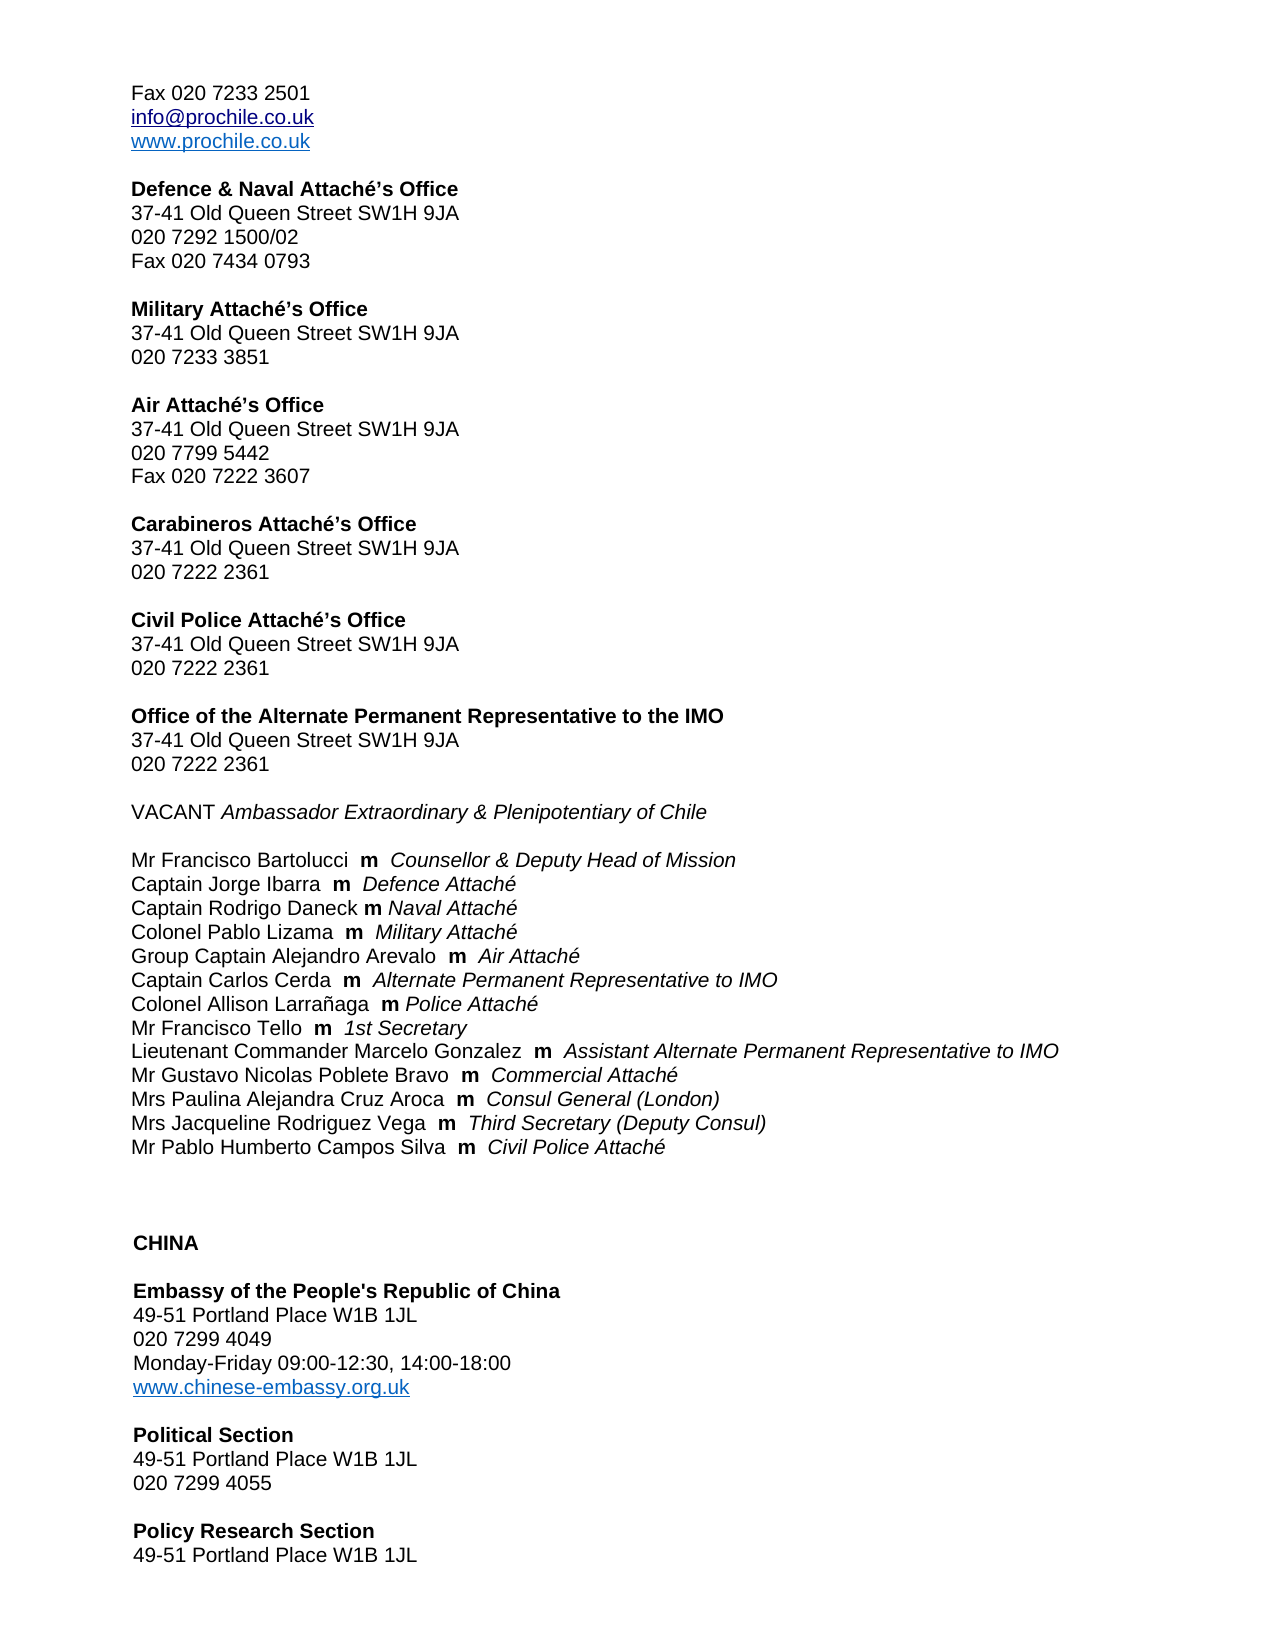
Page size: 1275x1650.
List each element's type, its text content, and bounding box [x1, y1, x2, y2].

text 020 7799 5442 [131, 440, 1183, 464]
text Lieutenant Commander Marcelo Gonzalez m Assistant Alternate Permanent Representative to IMO [131, 1039, 1183, 1063]
text 020 7299 4049 [133, 1327, 1181, 1351]
text 020 7299 4055 [133, 1471, 1181, 1494]
text 020 7292 1500/02 [131, 225, 1183, 249]
text Air Attaché’s Office [131, 392, 1183, 416]
text Office of the Alternate Permanent Representative to the IMO [131, 704, 1183, 728]
text 37-41 Old Queen Street SW1H 9JA [131, 728, 1183, 752]
text Fax 020 7434 0793 [131, 249, 1183, 273]
text Carabineros Attaché’s Office [131, 512, 1183, 536]
text Military Attaché’s Office [131, 297, 1183, 321]
text Colonel Allison Larrañaga m Police Attaché Mr Francisco Tello m 1st Secretary [131, 991, 1183, 1039]
text 020 7222 2361 [131, 656, 1183, 680]
text Mr Gustavo Nicolas Poblete Bravo m Commercial Attaché [131, 1063, 1183, 1087]
text Mrs Paulina Alejandra Cruz Aroca m Consul General (London) [131, 1087, 1183, 1111]
text Mr Pablo Humberto Campos Silva m Civil Police Attaché [131, 1135, 1183, 1159]
text VACANT Ambassador Extraordinary & Plenipotentiary of Chile [131, 800, 1183, 824]
text Monday-Friday 09:00-12:30, 14:00-18:00 [133, 1351, 1181, 1375]
text 49-51 Portland Place W1B 1JL [133, 1303, 1181, 1327]
text 37-41 Old Queen Street SW1H 9JA [131, 416, 1183, 440]
text Colonel Pablo Lizama m Military Attaché [131, 919, 1183, 943]
text Mr Francisco Bartolucci m Counsellor & Deputy Head of Mission Captain Jorge Ibarra m Defence Attaché [131, 824, 1183, 896]
text 49-51 Portland Place W1B 1JL [133, 1447, 1181, 1471]
text Policy Research Section [133, 1518, 1181, 1542]
text Captain Carlos Cerda m Alternate Permanent Representative to IMO [131, 967, 1183, 991]
text 37-41 Old Queen Street SW1H 9JA [131, 321, 1183, 344]
text 020 7233 3851 [131, 344, 1183, 368]
text Embassy of the People's Republic of China [133, 1279, 1181, 1303]
text 49-51 Portland Place W1B 1JL [133, 1542, 1181, 1566]
text www.chinese-embassy.org.uk [133, 1375, 1181, 1399]
text 37-41 Old Queen Street SW1H 9JA [131, 536, 1183, 560]
text CHINA [133, 1231, 1181, 1255]
text Captain Rodrigo Daneck m Naval Attaché [131, 896, 1183, 919]
text info@prochile.co.uk [131, 105, 1183, 129]
text Group Captain Alejandro Arevalo m Air Attaché [131, 943, 1183, 967]
text 020 7222 2361 [131, 560, 1183, 584]
text 37-41 Old Queen Street SW1H 9JA [131, 632, 1183, 656]
text Fax 020 7233 2501 [131, 81, 1183, 105]
text Political Section [133, 1423, 1181, 1447]
text www.prochile.co.uk [131, 129, 1183, 153]
text 020 7222 2361 [131, 752, 1183, 776]
text 37-41 Old Queen Street SW1H 9JA [131, 201, 1183, 225]
text Fax 020 7222 3607 [131, 464, 1183, 488]
text Mrs Jacqueline Rodriguez Vega m Third Secretary (Deputy Consul) [131, 1111, 1183, 1135]
text Defence & Naval Attaché’s Office [131, 177, 1183, 201]
text Civil Police Attaché’s Office [131, 608, 1183, 632]
